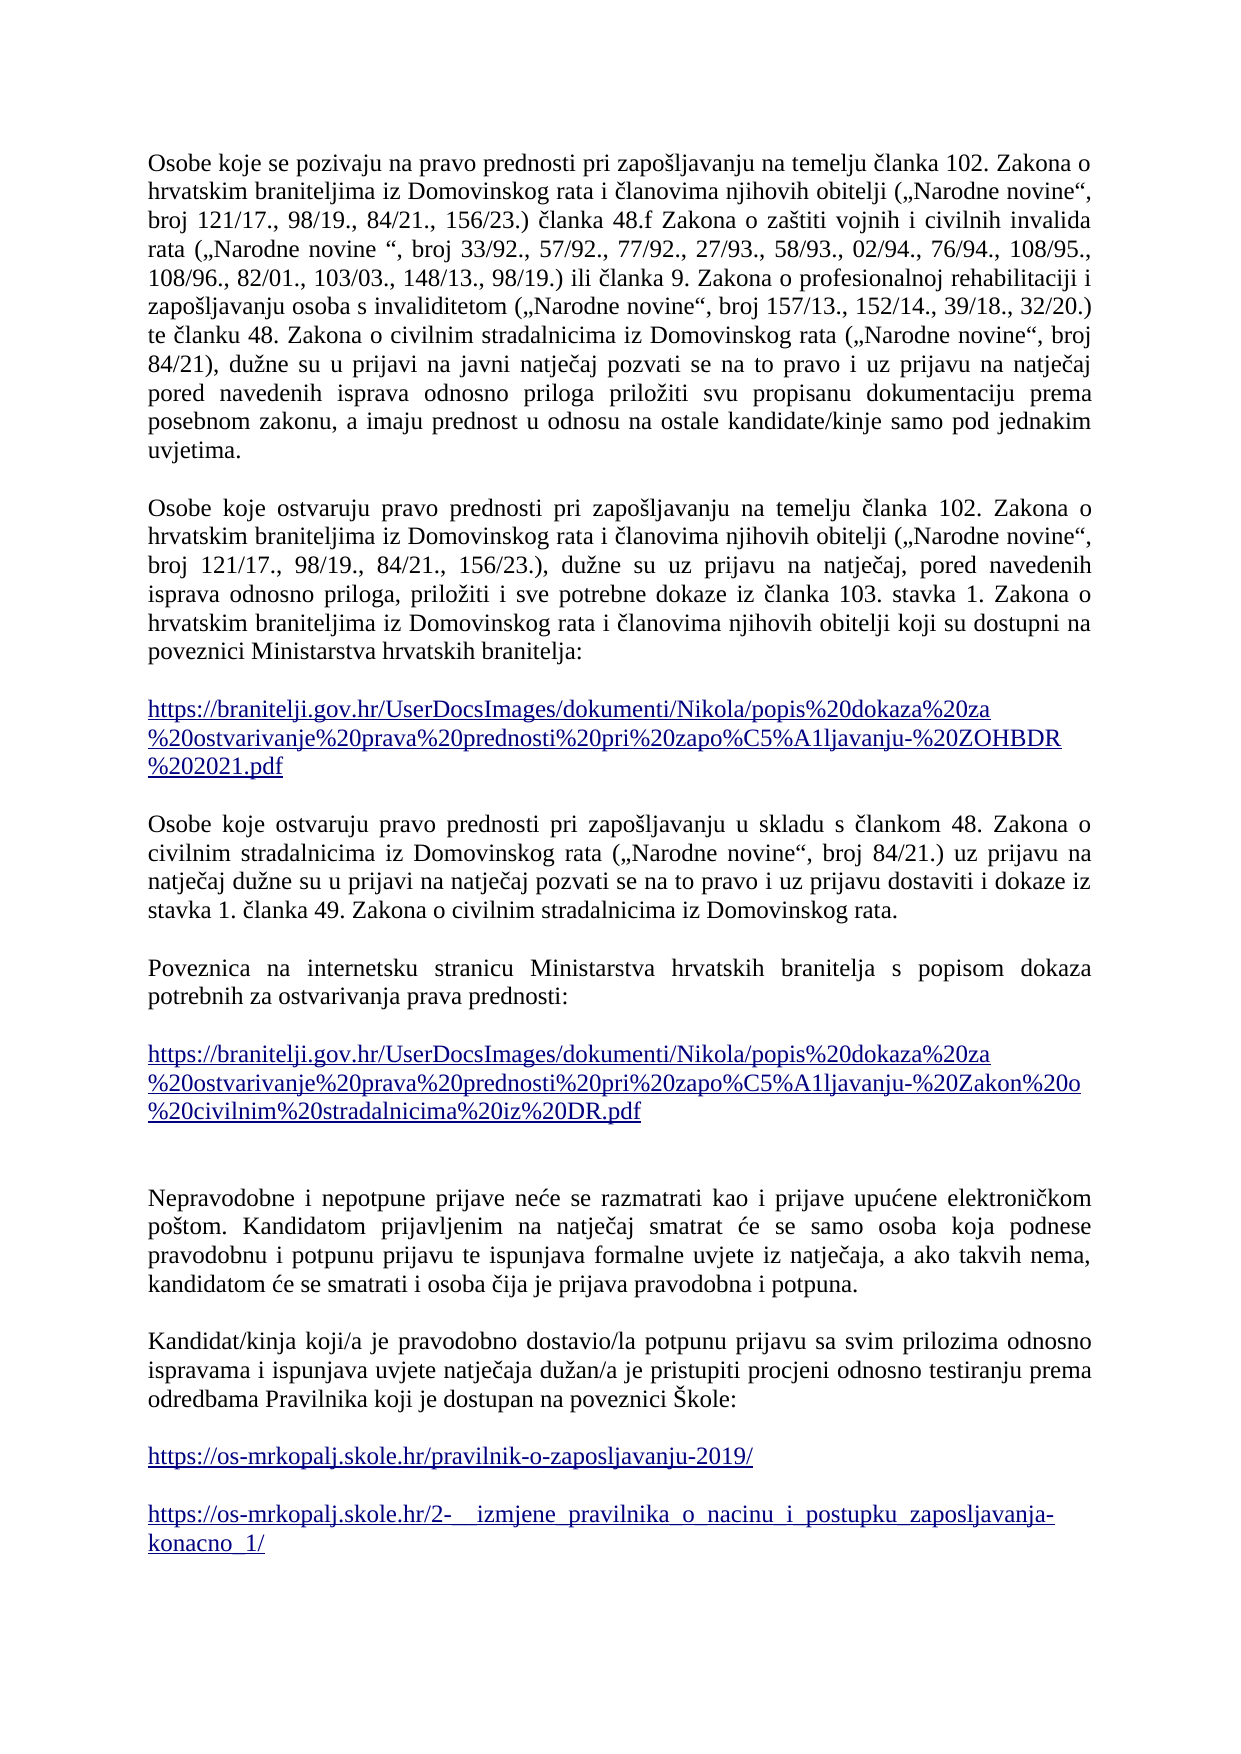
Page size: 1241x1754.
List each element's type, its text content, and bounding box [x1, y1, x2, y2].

text https://os-mrkopalj.skole.hr/2-__izmjene_pravilnika_o_nacinu_i_postupku_zaposljavanja-konacno_1/ [148, 1499, 1093, 1556]
text Nepravodobne i nepotpune prijave neće se razmatrati kao i prijave upućene elektroničkom poštom. Kandidatom prijavljenim na natječaj smatrat će se samo osoba koja podnese pravodobnu i potpunu prijavu te ispunjava formalne uvjete iz natječaja, a ako takvih nema, kandidatom će se smatrati i osoba čija je prijava pravodobna i potpuna. [148, 1183, 1093, 1298]
text Kandidat/kinja koji/a je pravodobno dostavio/la potpunu prijavu sa svim prilozima odnosno ispravama i ispunjava uvjete natječaja dužan/a je pristupiti procjeni odnosno testiranju prema odredbama Pravilnika koji je dostupan na poveznici Škole: [148, 1326, 1093, 1413]
text Osobe koje ostvaruju pravo prednosti pri zapošljavanju u skladu s člankom 48. Zakona o civilnim stradalnicima iz Domovinskog rata („Narodne novine“, broj 84/21.) uz prijavu na natječaj dužne su u prijavi na natječaj pozvati se na to pravo i uz prijavu dostaviti i dokaze iz stavka 1. članka 49. Zakona o civilnim stradalnicima iz Domovinskog rata. [148, 809, 1093, 924]
text https://branitelji.gov.hr/UserDocsImages/dokumenti/Nikola/popis%20dokaza%20za%20ostvarivanje%20prava%20prednosti%20pri%20zapo%C5%A1ljavanju-%20ZOHBDR%202021.pdf [148, 694, 1093, 780]
text Osobe koje se pozivaju na pravo prednosti pri zapošljavanju na temelju članka 102. Zakona o hrvatskim braniteljima iz Domovinskog rata i članovima njihovih obitelji („Narodne novine“, broj 121/17., 98/19., 84/21., 156/23.) članka 48.f Zakona o zaštiti vojnih i civilnih invalida rata („Narodne novine “, broj 33/92., 57/92., 77/92., 27/93., 58/93., 02/94., 76/94., 108/95., 108/96., 82/01., 103/03., 148/13., 98/19.) ili članka 9. Zakona o profesionalnoj rehabilitaciji i zapošljavanju osoba s invaliditetom („Narodne novine“, broj 157/13., 152/14., 39/18., 32/20.) te članku 48. Zakona o civilnim stradalnicima iz Domovinskog rata („Narodne novine“, broj 84/21), dužne su u prijavi na javni natječaj pozvati se na to pravo i uz prijavu na natječaj pored navedenih isprava odnosno priloga priložiti svu propisanu dokumentaciju prema posebnom zakonu, a imaju prednost u odnosu na ostale kandidate/kinje samo pod jednakim uvjetima. [148, 148, 1093, 464]
text Osobe koje ostvaruju pravo prednosti pri zapošljavanju na temelju članka 102. Zakona o hrvatskim braniteljima iz Domovinskog rata i članovima njihovih obitelji („Narodne novine“, broj 121/17., 98/19., 84/21., 156/23.), dužne su uz prijavu na natječaj, pored navedenih isprava odnosno priloga, priložiti i sve potrebne dokaze iz članka 103. stavka 1. Zakona o hrvatskim braniteljima iz Domovinskog rata i članovima njihovih obitelji koji su dostupni na poveznici Ministarstva hrvatskih branitelja: [148, 493, 1093, 665]
text https://branitelji.gov.hr/UserDocsImages/dokumenti/Nikola/popis%20dokaza%20za%20ostvarivanje%20prava%20prednosti%20pri%20zapo%C5%A1ljavanju-%20Zakon%20o%20civilnim%20stradalnicima%20iz%20DR.pdf [148, 1039, 1093, 1125]
text Poveznica na internetsku stranicu Ministarstva hrvatskih branitelja s popisom dokaza potrebnih za ostvarivanja prava prednosti: [148, 953, 1093, 1010]
text https://os-mrkopalj.skole.hr/pravilnik-o-zaposljavanju-2019/ [148, 1441, 1093, 1470]
